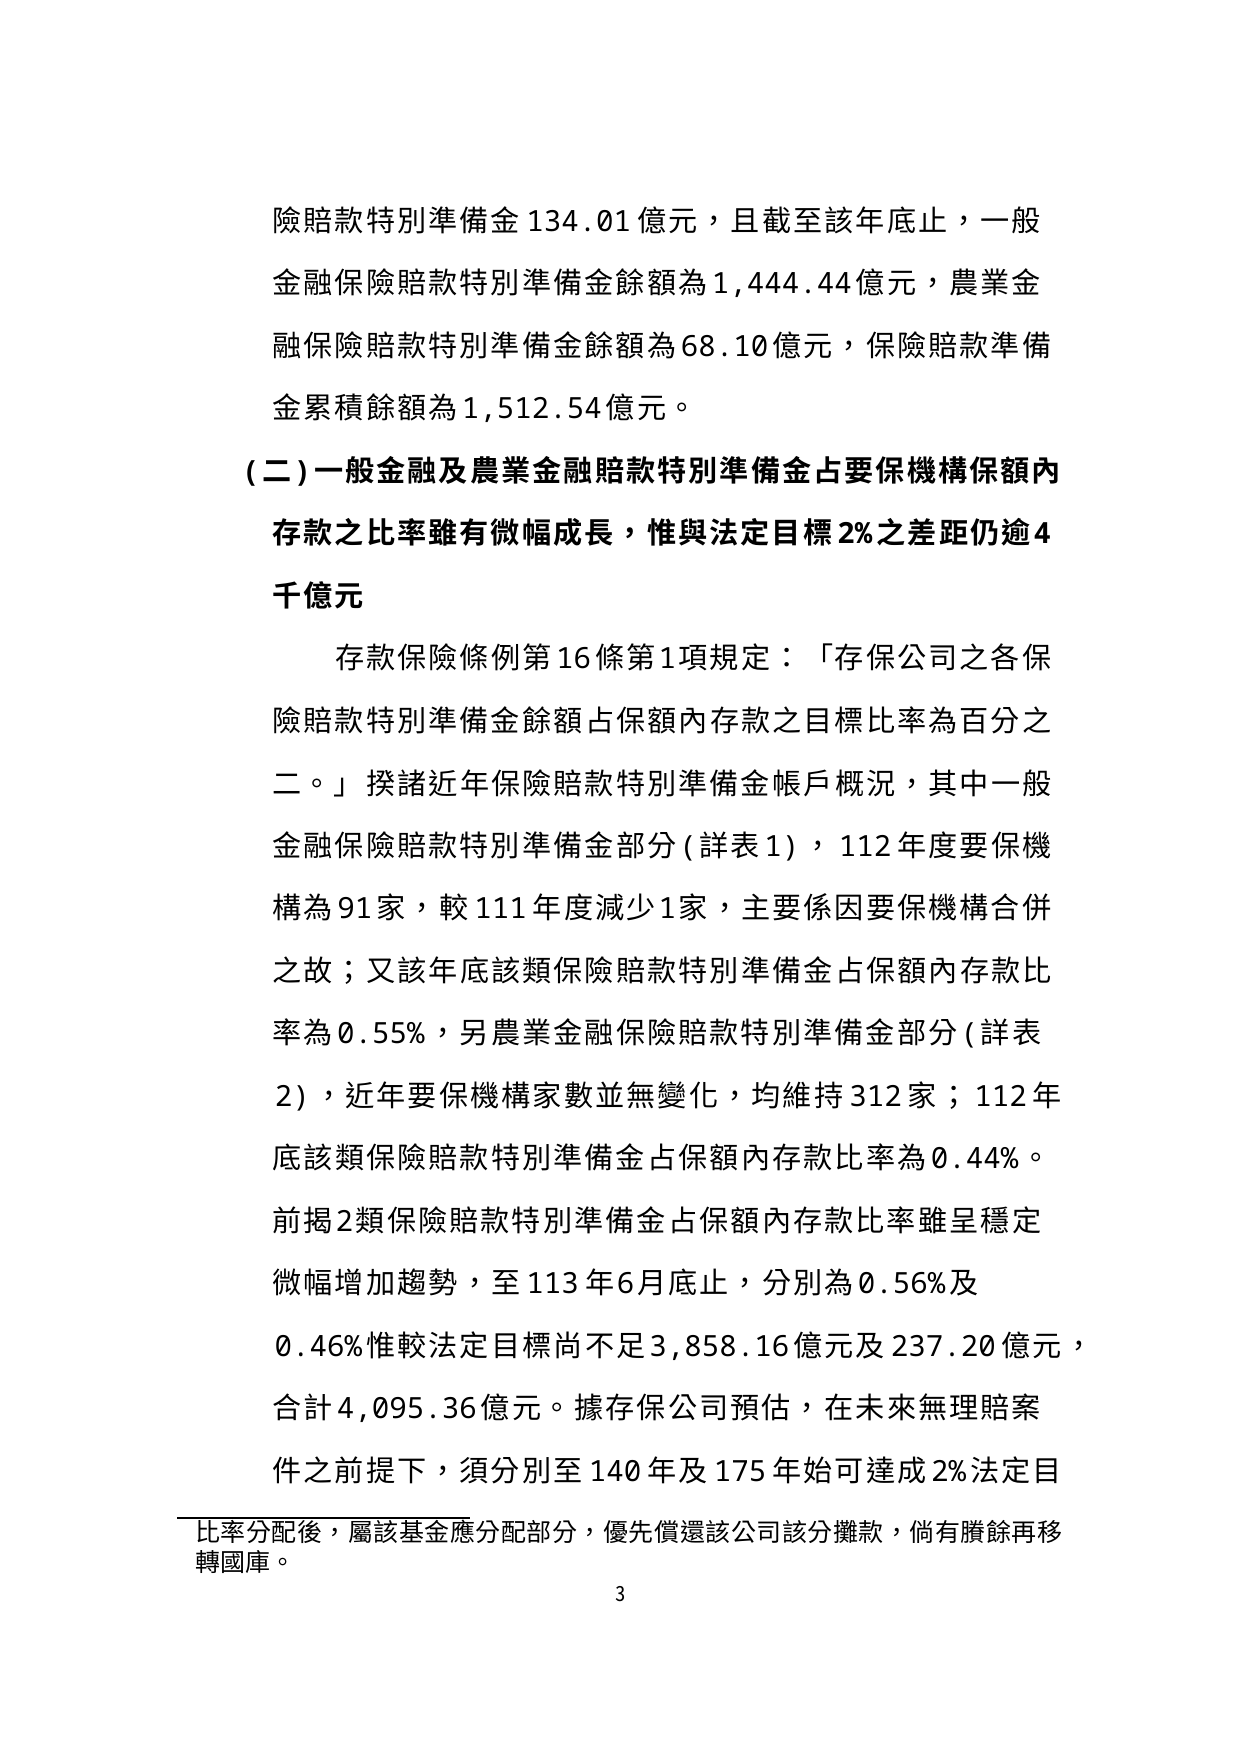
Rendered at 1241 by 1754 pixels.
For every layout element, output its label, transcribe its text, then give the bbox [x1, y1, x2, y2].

text 存款保險條例第16條第1項規定：「存保公司之各保險賠款特別準備金餘額占保額內存款之目標比率為百分之二。」揆諸近年保險賠款特別準備金帳戶概況，其中一般金融保險賠款特別準備金部分(詳表1)，112年度要保機構為91家，較111年度減少1家，主要係因要保機構合併之故；又該年底該類保險賠款特別準備金占保額內存款比率為0.55%，另農業金融保險賠款特別準備金部分(詳表2)，近年要保機構家數並無變化，均維持312家；112年底該類保險賠款特別準備金占保額內存款比率為0.44%。前揭2類保險賠款特別準備金占保額內存款比率雖呈穩定微幅增加趨勢，至113年6月底止，分別為0.56%及0.46%惟較法定目標尚不足3,858.16億元及237.20億元，合計4,095.36億元。據存保公司預估，在未來無理賠案件之前提下，須分別至140年及175年始可達成2%法定目標比率，仍待賡續充實保險賠款特別準備金。 [266, 615, 1063, 1490]
text 存保公司設立目的非以營利為目標，年度盈餘須依法全數提存保險賠款特別準備金；依據存款保險條例第6、7條規定略以，賠款特別準備金應按一般金融保險賠款特別準備金及農業金融保險特別準備金分別記帳及列計。另因加值型及非加值型營業稅法之修正，自103年7月1日起，原銀行業之2%營業稅稅款不再撥供保險賠款特別準備金，改撥入金融業特別準備金，爰自該時起，保險賠款特別準備金之來源主要係存保公司各年度收入總額減除各項成本費用及損失後之餘額。存保公司112年度提存保險賠款特別準備金134.01億元，且截至該年底止，一般金融保險賠款特別準備金餘額為1,444.44億元，農業金融保險賠款特別準備金餘額為68.10億元，保險賠款準備金累積餘額為1,512.54億元。 [266, 177, 1063, 427]
text (二)一般金融及農業金融賠款特別準備金占要保機構保額內存款之比率雖有微幅成長，惟與法定目標2%之差距仍逾4千億元 [236, 427, 1063, 615]
text 比率分配後，屬該基金應分配部分，優先償還該公司該分攤款，倘有賸餘再移轉國庫。 [177, 1518, 1063, 1577]
